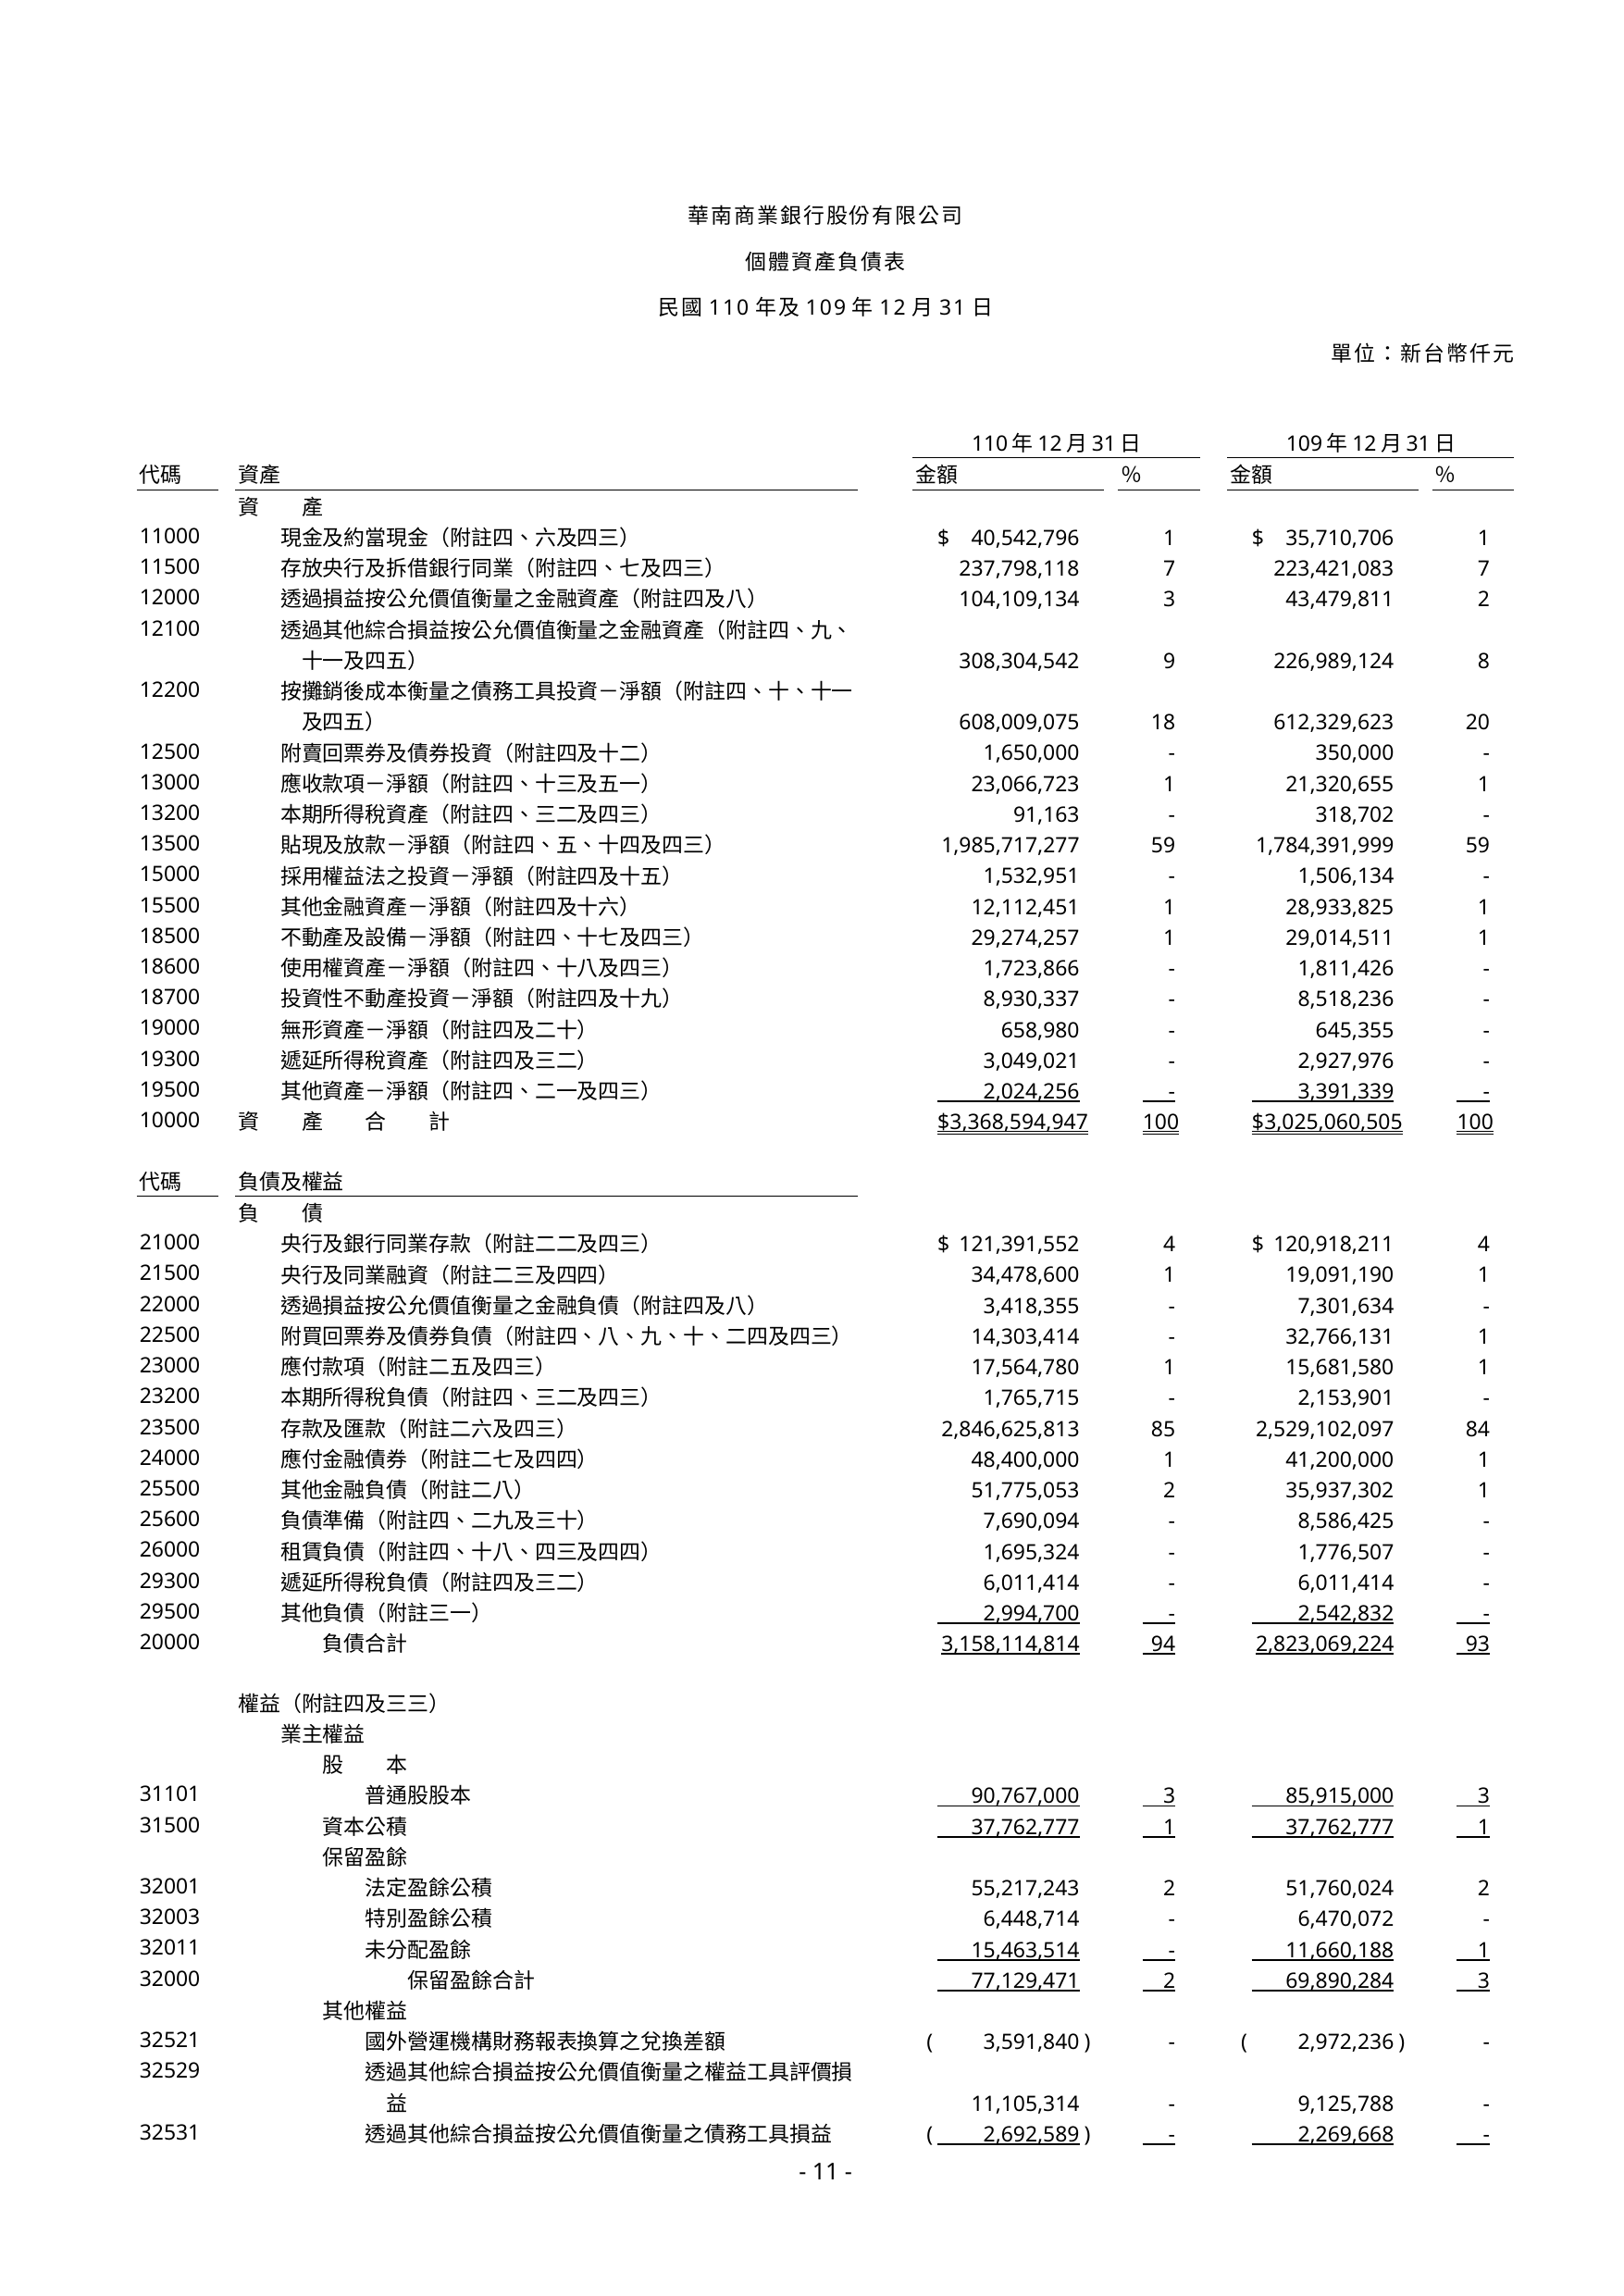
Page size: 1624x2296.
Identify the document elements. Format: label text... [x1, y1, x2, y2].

table_cell 存放央行及拆借銀行同業（附註四、七及四三） [235, 552, 858, 582]
table_cell 223,421,083 [1227, 552, 1419, 582]
table_cell 不動產及設備－淨額（附註四、十七及四三） [235, 921, 858, 951]
table_cell 3,158,114,814 [912, 1627, 1104, 1657]
table_cell [858, 1504, 912, 1534]
table_cell [858, 1535, 912, 1566]
table_cell 其他權益 [235, 1994, 858, 2025]
table_cell [1104, 1779, 1118, 1810]
table_cell [858, 1381, 912, 1412]
table_cell 保留盈餘 [235, 1841, 858, 1871]
table_cell [1104, 2117, 1118, 2148]
table_cell - [1118, 1596, 1200, 1627]
table_cell [912, 1196, 1104, 1227]
table_cell 18700 [137, 982, 218, 1012]
table_cell [1104, 1196, 1118, 1227]
table_cell [1419, 1105, 1432, 1136]
table_cell 應付款項（附註二五及四三） [235, 1350, 858, 1381]
text 民國110年及109年12月31日 [137, 291, 1514, 322]
table_cell 24000 [137, 1443, 218, 1473]
table_cell 32003 [137, 1902, 218, 1932]
table_cell 貼現及放款－淨額（附註四、五、十四及四三） [235, 828, 858, 859]
table_cell 1 [1118, 1443, 1200, 1473]
table_cell [218, 828, 235, 859]
table_cell 1 [1118, 767, 1200, 798]
table_cell [1419, 1412, 1432, 1443]
table_cell [1419, 1504, 1432, 1534]
table_cell [218, 1841, 235, 1871]
table_cell 308,304,542 [912, 614, 1104, 675]
table_cell - [1118, 1535, 1200, 1566]
table_cell 32011 [137, 1933, 218, 1964]
table_cell [218, 982, 235, 1012]
table_cell [858, 2117, 912, 2148]
table_cell [1118, 490, 1200, 521]
table_cell [1200, 582, 1227, 613]
table_cell - [1432, 1044, 1514, 1074]
table_cell 19500 [137, 1074, 218, 1105]
table_header [235, 427, 858, 457]
table_cell [912, 1718, 1104, 1748]
table_cell 2,823,069,224 [1227, 1627, 1419, 1657]
table_cell 金額 [912, 458, 1104, 489]
table_cell - [1118, 2025, 1200, 2055]
table_cell [1200, 1350, 1227, 1381]
table_cell [1200, 1381, 1227, 1412]
table_cell 資產 [235, 457, 858, 489]
table_cell [1200, 1841, 1227, 1871]
table_cell [1419, 1165, 1432, 1196]
table_cell [1200, 521, 1227, 552]
table_cell 29300 [137, 1566, 218, 1596]
table_cell [1419, 890, 1432, 921]
table_cell 1,695,324 [912, 1535, 1104, 1566]
table_cell 237,798,118 [912, 552, 1104, 582]
table_cell 使用權資產－淨額（附註四、十八及四三） [235, 951, 858, 982]
table_cell [1104, 2055, 1118, 2117]
table_cell [1104, 1902, 1118, 1932]
table_cell [1419, 982, 1432, 1012]
table_cell - [1432, 1596, 1514, 1627]
table_cell 投資性不動產投資－淨額（附註四及十九） [235, 982, 858, 1012]
table_cell [1419, 614, 1432, 675]
table_cell 資本公積 [235, 1810, 858, 1841]
table_cell [858, 1994, 912, 2025]
table_cell 4 [1118, 1227, 1200, 1258]
table_cell [1419, 1627, 1432, 1657]
table_cell [858, 1350, 912, 1381]
table_cell [1200, 614, 1227, 675]
table_cell [218, 675, 235, 736]
table_cell [1200, 1566, 1227, 1596]
table_cell [858, 921, 912, 951]
table_cell [1200, 675, 1227, 736]
table_cell ( 3,591,840 ) [912, 2025, 1104, 2055]
table_cell [1104, 951, 1118, 982]
table_cell [218, 1566, 235, 1596]
table_cell 94 [1118, 1627, 1200, 1657]
table_cell [218, 1289, 235, 1320]
table_cell 3,049,021 [912, 1044, 1104, 1074]
table_cell 11500 [137, 552, 218, 582]
table_cell 1 [1432, 921, 1514, 951]
table_cell 金額 [1227, 458, 1419, 489]
table_cell [1118, 1718, 1200, 1748]
table_cell [858, 490, 912, 521]
table_cell - [1432, 2117, 1514, 2148]
table_cell [1200, 1994, 1227, 2025]
table_cell 附賣回票券及債券投資（附註四及十二） [235, 736, 858, 767]
table_cell 7 [1118, 552, 1200, 582]
table_cell 10000 [137, 1105, 218, 1136]
table_cell - [1118, 1504, 1200, 1534]
table_cell [218, 521, 235, 552]
table_cell [858, 582, 912, 613]
table_cell 透過其他綜合損益按公允價值衡量之權益工具評價損益 [235, 2055, 858, 2117]
table_header [1200, 427, 1227, 457]
table_cell [858, 1627, 912, 1657]
table_cell 18500 [137, 921, 218, 951]
table_cell [1104, 1871, 1118, 1902]
table_cell [218, 1412, 235, 1443]
text 單位：新台幣仟元 [137, 337, 1514, 367]
table_cell [1419, 1748, 1432, 1779]
table_cell [1419, 1871, 1432, 1902]
table_cell 77,129,471 [912, 1964, 1104, 1994]
table_cell 32529 [137, 2055, 218, 2117]
table_cell [1200, 736, 1227, 767]
table_cell [1419, 1473, 1432, 1504]
table_cell - [1432, 1566, 1514, 1596]
table_cell [1419, 951, 1432, 982]
table_cell 1 [1432, 521, 1514, 552]
table_cell [1200, 1657, 1227, 1687]
table_cell 21500 [137, 1258, 218, 1289]
table_cell [1104, 1718, 1118, 1748]
table_cell [218, 1013, 235, 1044]
table_cell 19,091,190 [1227, 1258, 1419, 1289]
table_cell - [1118, 859, 1200, 890]
table_cell 11000 [137, 521, 218, 552]
table_cell [1104, 1841, 1118, 1871]
table_cell 226,989,124 [1227, 614, 1419, 675]
table_cell [1104, 1074, 1118, 1105]
table_cell 2,269,668 [1227, 2117, 1419, 2148]
table_cell 6,448,714 [912, 1902, 1104, 1932]
table_cell 負債合計 [235, 1627, 858, 1657]
table_cell [1419, 1657, 1432, 1687]
table_cell 48,400,000 [912, 1443, 1104, 1473]
table_cell [218, 1748, 235, 1779]
table_cell [858, 951, 912, 982]
table_cell [1104, 890, 1118, 921]
table_cell 遞延所得稅資產（附註四及三二） [235, 1044, 858, 1074]
table_cell [1104, 1657, 1118, 1687]
table_cell [1200, 982, 1227, 1012]
table_cell [1419, 1687, 1432, 1718]
table_cell 1,811,426 [1227, 951, 1419, 982]
table_cell 央行及銀行同業存款（附註二二及四三） [235, 1227, 858, 1258]
table_cell 11,105,314 [912, 2055, 1104, 2117]
table_cell ％ [1432, 458, 1514, 489]
table_cell 23000 [137, 1350, 218, 1381]
table_cell 29,014,511 [1227, 921, 1419, 951]
table_cell [1104, 1381, 1118, 1412]
table_cell [1227, 490, 1419, 521]
table_cell 59 [1118, 828, 1200, 859]
table_cell [218, 1687, 235, 1718]
table_cell 6,011,414 [912, 1566, 1104, 1596]
table_cell 15000 [137, 859, 218, 890]
table_cell [1200, 1748, 1227, 1779]
table_cell [218, 767, 235, 798]
table_cell [1419, 1566, 1432, 1596]
table_cell - [1432, 951, 1514, 982]
table_cell [858, 736, 912, 767]
table_cell [1200, 1596, 1227, 1627]
table_cell 318,702 [1227, 798, 1419, 828]
table_cell 22000 [137, 1289, 218, 1320]
table_cell 6,011,414 [1227, 1566, 1419, 1596]
table_cell [858, 1779, 912, 1810]
table_cell [858, 982, 912, 1012]
text 個體資產負債表 [137, 244, 1514, 276]
table_cell [858, 552, 912, 582]
table_cell - [1432, 2055, 1514, 2117]
table_cell 18600 [137, 951, 218, 982]
table_cell 1 [1118, 521, 1200, 552]
table_cell [1227, 1657, 1419, 1687]
table_cell 21,320,655 [1227, 767, 1419, 798]
table_cell [858, 457, 912, 489]
table_cell [858, 1412, 912, 1443]
table_cell - [1432, 1074, 1514, 1105]
table_cell [218, 1227, 235, 1258]
table_cell [1200, 1627, 1227, 1657]
table_cell 608,009,075 [912, 675, 1104, 736]
table_cell [1200, 1902, 1227, 1932]
table_cell - [1118, 1381, 1200, 1412]
table_cell [1200, 1871, 1227, 1902]
table_cell [858, 1473, 912, 1504]
table_cell 2 [1118, 1473, 1200, 1504]
table_cell [1419, 1196, 1432, 1227]
table_cell [1227, 1994, 1419, 2025]
table_cell [1118, 1994, 1200, 2025]
table_cell 1,985,717,277 [912, 828, 1104, 859]
table_cell [1200, 2025, 1227, 2055]
table_cell [218, 1350, 235, 1381]
table_cell [1104, 614, 1118, 675]
table_cell 1,765,715 [912, 1381, 1104, 1412]
table_cell [1200, 1013, 1227, 1044]
table_cell 93 [1432, 1627, 1514, 1657]
table_cell [1104, 582, 1118, 613]
table_cell [1104, 552, 1118, 582]
table_cell [1200, 1535, 1227, 1566]
table_cell [1419, 1013, 1432, 1044]
table_cell [218, 1320, 235, 1350]
table_cell [1419, 736, 1432, 767]
table_cell 應收款項－淨額（附註四、十三及五一） [235, 767, 858, 798]
table_cell [1419, 1320, 1432, 1350]
table_cell [858, 1964, 912, 1994]
table_cell 1,723,866 [912, 951, 1104, 982]
table_cell [1200, 1196, 1227, 1227]
table_cell [1118, 1196, 1200, 1227]
table_cell [858, 1657, 912, 1687]
table_cell [1104, 1013, 1118, 1044]
table_cell 1 [1118, 890, 1200, 921]
table_cell [1104, 859, 1118, 890]
table_cell 612,329,623 [1227, 675, 1419, 736]
table_cell [1200, 1044, 1227, 1074]
table_cell 1,532,951 [912, 859, 1104, 890]
table_cell - [1118, 798, 1200, 828]
table_cell [1432, 1687, 1514, 1718]
table_cell [218, 1596, 235, 1627]
table_cell [1432, 1748, 1514, 1779]
table_cell [858, 1013, 912, 1044]
table_cell $ 120,918,211 [1227, 1227, 1419, 1258]
table_cell 29,274,257 [912, 921, 1104, 951]
table_cell [218, 1074, 235, 1105]
table_cell [912, 1748, 1104, 1779]
table_cell 1 [1432, 1933, 1514, 1964]
table_cell - [1118, 951, 1200, 982]
table_cell [1200, 890, 1227, 921]
table_cell 55,217,243 [912, 1871, 1104, 1902]
table_cell 26000 [137, 1535, 218, 1566]
table_cell [1200, 1810, 1227, 1841]
table_cell 2,994,700 [912, 1596, 1104, 1627]
table_cell $ 121,391,552 [912, 1227, 1104, 1258]
table_cell [1200, 1136, 1227, 1165]
table_cell - [1432, 736, 1514, 767]
table_cell [1200, 1074, 1227, 1105]
table_cell [218, 1933, 235, 1964]
table_cell - [1432, 1013, 1514, 1044]
table_cell [1419, 1779, 1432, 1810]
table_cell [1419, 490, 1432, 521]
table_cell 權益（附註四及三三） [235, 1687, 858, 1718]
table_cell [1200, 951, 1227, 982]
table_cell [858, 1044, 912, 1074]
table_header [218, 427, 235, 457]
table_cell - [1118, 736, 1200, 767]
table_cell 4 [1432, 1227, 1514, 1258]
table_cell 1 [1118, 1258, 1200, 1289]
table_cell 負 債 [235, 1197, 858, 1227]
table_cell [218, 457, 235, 489]
table_cell [1104, 1535, 1118, 1566]
table_cell [137, 1197, 218, 1227]
table_cell 15500 [137, 890, 218, 921]
table_cell 其他金融資產－淨額（附註四及十六） [235, 890, 858, 921]
table_cell 9,125,788 [1227, 2055, 1419, 2117]
table_cell [1200, 1289, 1227, 1320]
table_cell 15,463,514 [912, 1933, 1104, 1964]
table_cell [218, 1657, 235, 1687]
table_cell [1104, 982, 1118, 1012]
table_cell [1104, 675, 1118, 736]
table_cell [1419, 1810, 1432, 1841]
table_cell 69,890,284 [1227, 1964, 1419, 1994]
table_cell [858, 1871, 912, 1902]
table_cell [218, 1994, 235, 2025]
table_cell [1419, 1933, 1432, 1964]
table_cell [1227, 1136, 1419, 1165]
table_cell [218, 798, 235, 828]
table_cell 12200 [137, 675, 218, 736]
table_cell 13500 [137, 828, 218, 859]
table_cell [1419, 1535, 1432, 1566]
table_cell ％ [1118, 458, 1200, 489]
table_cell 股 本 [235, 1748, 858, 1779]
text 華南商業銀行股份有限公司 [137, 199, 1514, 230]
table_cell [1432, 1657, 1514, 1687]
table_cell [1200, 828, 1227, 859]
table_cell 資 產 合 計 [235, 1105, 858, 1136]
table_cell [1200, 1165, 1227, 1196]
table_cell [1432, 1841, 1514, 1871]
table_cell [1118, 1748, 1200, 1779]
table_cell - [1118, 982, 1200, 1012]
table_cell [1419, 1136, 1432, 1165]
table_cell 32,766,131 [1227, 1320, 1419, 1350]
table_cell [858, 1748, 912, 1779]
table_cell [1227, 1687, 1419, 1718]
table_cell 8,930,337 [912, 982, 1104, 1012]
table_cell 37,762,777 [912, 1810, 1104, 1841]
table_cell - [1432, 859, 1514, 890]
table_cell 普通股股本 [235, 1779, 858, 1810]
table_cell [1104, 1504, 1118, 1534]
table_cell [218, 1443, 235, 1473]
table_cell 35,937,302 [1227, 1473, 1419, 1504]
table_cell [858, 1841, 912, 1871]
table_cell 現金及約當現金（附註四、六及四三） [235, 521, 858, 552]
table_cell [218, 1779, 235, 1810]
table_cell [218, 1902, 235, 1932]
table_cell 85,915,000 [1227, 1779, 1419, 1810]
table_cell [1200, 1933, 1227, 1964]
table_cell 負債及權益 [235, 1165, 858, 1196]
table_cell [1419, 1044, 1432, 1074]
table_cell [218, 1381, 235, 1412]
table_cell 3 [1432, 1779, 1514, 1810]
table_cell 1 [1432, 1258, 1514, 1289]
table_header [137, 427, 218, 457]
table_cell [218, 921, 235, 951]
table_cell [1104, 736, 1118, 767]
table_cell [1200, 1504, 1227, 1534]
table_cell $ 3,368,594,947 [912, 1105, 1104, 1136]
table_cell 8,518,236 [1227, 982, 1419, 1012]
table_cell [218, 1810, 235, 1841]
table_cell 資 產 [235, 490, 858, 521]
table_cell [1104, 1627, 1118, 1657]
table_cell - [1432, 1535, 1514, 1566]
table_cell 19300 [137, 1044, 218, 1074]
table_cell [1419, 1964, 1432, 1994]
table_cell [1104, 490, 1118, 521]
table_cell 85 [1118, 1412, 1200, 1443]
table_header 109年12月31日 [1227, 427, 1514, 457]
table_cell 7,301,634 [1227, 1289, 1419, 1320]
table_cell 22500 [137, 1320, 218, 1350]
table_cell - [1432, 1289, 1514, 1320]
table_cell [1419, 2055, 1432, 2117]
table_cell 本期所得稅資產（附註四、三二及四三） [235, 798, 858, 828]
table_cell 8,586,425 [1227, 1504, 1419, 1534]
table_cell 12,112,451 [912, 890, 1104, 921]
table_cell [912, 1165, 1104, 1196]
table_cell 其他資產－淨額（附註四、二一及四三） [235, 1074, 858, 1105]
table_cell [912, 490, 1104, 521]
table_cell 代碼 [137, 457, 218, 489]
table_cell [1419, 521, 1432, 552]
table_cell [137, 1718, 218, 1748]
table_cell [858, 1074, 912, 1105]
table_cell [137, 1687, 218, 1718]
table_cell [858, 2025, 912, 2055]
table_cell - [1432, 1902, 1514, 1932]
table_cell 7 [1432, 552, 1514, 582]
table_cell 41,200,000 [1227, 1443, 1419, 1473]
table_cell [218, 1473, 235, 1504]
table_cell 13200 [137, 798, 218, 828]
table_cell [218, 490, 235, 521]
table_cell - [1118, 1566, 1200, 1596]
table_cell [858, 859, 912, 890]
table_cell [1200, 1687, 1227, 1718]
table_cell [1227, 1196, 1419, 1227]
table_cell - [1118, 2055, 1200, 2117]
table_cell 遞延所得稅負債（附註四及三二） [235, 1566, 858, 1596]
table_cell 3,391,339 [1227, 1074, 1419, 1105]
table_cell [1419, 767, 1432, 798]
table_cell $ 35,710,706 [1227, 521, 1419, 552]
table_cell [1200, 921, 1227, 951]
table_cell [1200, 1320, 1227, 1350]
table_cell [1419, 828, 1432, 859]
table_cell 法定盈餘公積 [235, 1871, 858, 1902]
table_cell [235, 1136, 858, 1165]
table_cell [1118, 1841, 1200, 1871]
table_cell [858, 1320, 912, 1350]
table_cell [218, 1258, 235, 1289]
table_cell [1419, 1443, 1432, 1473]
table_cell [1104, 1136, 1118, 1165]
table_cell 31101 [137, 1779, 218, 1810]
table_cell [858, 1687, 912, 1718]
table_cell [1200, 1412, 1227, 1443]
table_cell 1 [1432, 1350, 1514, 1381]
table_cell [858, 1289, 912, 1320]
table_cell [218, 859, 235, 890]
table_cell - [1118, 2117, 1200, 2148]
table_cell 2 [1432, 582, 1514, 613]
table_cell [1419, 582, 1432, 613]
table_cell [1419, 798, 1432, 828]
table_cell 1 [1432, 767, 1514, 798]
table_header 110年12月31日 [912, 427, 1200, 457]
table_cell ( 2,972,236 ) [1227, 2025, 1419, 2055]
table_cell [137, 1657, 218, 1687]
table_cell [1227, 1718, 1419, 1748]
table_cell 14,303,414 [912, 1320, 1104, 1350]
table_cell [1227, 1165, 1419, 1196]
table_cell 2 [1432, 1871, 1514, 1902]
table_cell [218, 951, 235, 982]
table_cell [1419, 859, 1432, 890]
table_cell 業主權益 [235, 1718, 858, 1748]
table_cell 未分配盈餘 [235, 1933, 858, 1964]
table_cell [1432, 1718, 1514, 1748]
table_cell [858, 1136, 912, 1165]
table_cell [912, 1136, 1104, 1165]
table_cell [1104, 1350, 1118, 1381]
table_cell [218, 1964, 235, 1994]
table_cell [1419, 1841, 1432, 1871]
table_cell 附買回票券及債券負債（附註四、八、九、十、二四及四三） [235, 1320, 858, 1350]
table_cell [858, 1933, 912, 1964]
table_cell 104,109,134 [912, 582, 1104, 613]
table_cell 租賃負債（附註四、十八、四三及四四） [235, 1535, 858, 1566]
table_cell 23500 [137, 1412, 218, 1443]
table_cell [1118, 1136, 1200, 1165]
table_cell 658,980 [912, 1013, 1104, 1044]
table_cell 20000 [137, 1627, 218, 1657]
table_cell [1104, 2025, 1118, 2055]
table_cell [1200, 1964, 1227, 1994]
table_cell 1 [1432, 890, 1514, 921]
table_cell 20 [1432, 675, 1514, 736]
table_cell [1432, 1136, 1514, 1165]
table_cell [1104, 1227, 1118, 1258]
table_cell [218, 890, 235, 921]
table_cell 25500 [137, 1473, 218, 1504]
table_cell [1419, 2025, 1432, 2055]
table_cell [1104, 1412, 1118, 1443]
table_cell - [1432, 1504, 1514, 1534]
table_cell 15,681,580 [1227, 1350, 1419, 1381]
table_cell [1200, 2055, 1227, 2117]
table_cell [858, 1718, 912, 1748]
table_cell 1 [1432, 1473, 1514, 1504]
table_cell 2,024,256 [912, 1074, 1104, 1105]
table_cell [137, 1748, 218, 1779]
table_cell 21000 [137, 1227, 218, 1258]
table_cell 3 [1432, 1964, 1514, 1994]
table_cell 1 [1118, 921, 1200, 951]
table_cell [137, 1994, 218, 2025]
table_cell [1200, 1105, 1227, 1136]
table_cell - [1432, 1381, 1514, 1412]
table_cell [1104, 1320, 1118, 1350]
table_cell 1,784,391,999 [1227, 828, 1419, 859]
table_cell 其他負債（附註三一） [235, 1596, 858, 1627]
table_cell 9 [1118, 614, 1200, 675]
table_cell [218, 1044, 235, 1074]
table_cell 負債準備（附註四、二九及三十） [235, 1504, 858, 1534]
table_cell 1 [1118, 1810, 1200, 1841]
table_cell 2,529,102,097 [1227, 1412, 1419, 1443]
table_cell [1200, 2117, 1227, 2148]
table_cell [218, 1136, 235, 1165]
table_cell [1419, 1350, 1432, 1381]
table_cell [858, 1227, 912, 1258]
table_cell [1200, 767, 1227, 798]
table_cell 透過其他綜合損益按公允價值衡量之金融資產（附註四、九、十一及四五） [235, 614, 858, 675]
table_cell [1118, 1165, 1200, 1196]
table_cell [1104, 1687, 1118, 1718]
table_cell - [1118, 1044, 1200, 1074]
table_cell 3 [1118, 1779, 1200, 1810]
table_cell [218, 1196, 235, 1227]
table_cell [1104, 1105, 1118, 1136]
table_cell 1,776,507 [1227, 1535, 1419, 1566]
table_cell 應付金融債券（附註二七及四四） [235, 1443, 858, 1473]
table_cell $ 3,025,060,505 [1227, 1105, 1419, 1136]
table_cell - [1432, 982, 1514, 1012]
table_cell [218, 1627, 235, 1657]
table_cell [218, 552, 235, 582]
table_cell [218, 1105, 235, 1136]
table_cell 84 [1432, 1412, 1514, 1443]
table_cell [1432, 1994, 1514, 2025]
table_cell [1104, 1810, 1118, 1841]
table_cell [858, 1165, 912, 1196]
table_cell [912, 1687, 1104, 1718]
table_cell 1,650,000 [912, 736, 1104, 767]
table_cell [858, 1566, 912, 1596]
table_cell 1 [1432, 1443, 1514, 1473]
table_cell 31500 [137, 1810, 218, 1841]
table_cell [1419, 675, 1432, 736]
table_cell 91,163 [912, 798, 1104, 828]
table_cell [218, 614, 235, 675]
table_cell - [1118, 1013, 1200, 1044]
table_cell [1104, 521, 1118, 552]
table_cell - [1118, 1320, 1200, 1350]
table_cell 按攤銷後成本衡量之債務工具投資－淨額（附註四、十、十一及四五） [235, 675, 858, 736]
table_cell 2,927,976 [1227, 1044, 1419, 1074]
table_cell [1200, 1443, 1227, 1473]
table_cell [858, 1196, 912, 1227]
table_cell - [1432, 2025, 1514, 2055]
table_cell [218, 1718, 235, 1748]
table_cell 19000 [137, 1013, 218, 1044]
table_cell 13000 [137, 767, 218, 798]
table_cell [1419, 1596, 1432, 1627]
table_cell 2,542,832 [1227, 1596, 1419, 1627]
table_cell [1104, 1044, 1118, 1074]
table_cell 保留盈餘合計 [235, 1964, 858, 1994]
table_cell [1227, 1748, 1419, 1779]
table_cell [137, 1841, 218, 1871]
table_cell 51,760,024 [1227, 1871, 1419, 1902]
table_cell [1419, 2117, 1432, 2148]
table_cell [1227, 1841, 1419, 1871]
table_cell 18 [1118, 675, 1200, 736]
table_cell [858, 521, 912, 552]
table_cell [218, 736, 235, 767]
table_cell [218, 1165, 235, 1196]
table_cell [1104, 1289, 1118, 1320]
table_cell - [1118, 1074, 1200, 1105]
table_cell [1419, 1718, 1432, 1748]
table_cell 23200 [137, 1381, 218, 1412]
table_cell [1104, 1443, 1118, 1473]
table_cell 2,846,625,813 [912, 1412, 1104, 1443]
table_cell [1104, 1748, 1118, 1779]
table_cell 28,933,825 [1227, 890, 1419, 921]
table_cell 37,762,777 [1227, 1810, 1419, 1841]
table_cell - [1118, 1933, 1200, 1964]
table_cell [1104, 458, 1118, 489]
table_cell [1200, 859, 1227, 890]
table_cell [1200, 490, 1227, 521]
table_cell [1104, 1473, 1118, 1504]
table_cell [858, 1258, 912, 1289]
table_cell 32001 [137, 1871, 218, 1902]
table_cell [1200, 552, 1227, 582]
table_cell 25600 [137, 1504, 218, 1534]
table_cell $ 40,542,796 [912, 521, 1104, 552]
table_cell 8 [1432, 614, 1514, 675]
table_cell - [1118, 1902, 1200, 1932]
table_cell 本期所得稅負債（附註四、三二及四三） [235, 1381, 858, 1412]
table_cell [858, 1902, 912, 1932]
table_cell 17,564,780 [912, 1350, 1104, 1381]
table_cell 100 [1432, 1105, 1514, 1136]
table_cell [1419, 1289, 1432, 1320]
table_cell 12100 [137, 614, 218, 675]
table_cell [1104, 1258, 1118, 1289]
table_cell [912, 1657, 1104, 1687]
table_cell 特別盈餘公積 [235, 1902, 858, 1932]
table_cell [218, 2055, 235, 2117]
table_cell - [1432, 798, 1514, 828]
table_cell 43,479,811 [1227, 582, 1419, 613]
table_cell [1104, 1566, 1118, 1596]
table_cell 3 [1118, 582, 1200, 613]
table_cell [1419, 1074, 1432, 1105]
table_cell ( 2,692,589 ) [912, 2117, 1104, 2148]
table_cell [858, 675, 912, 736]
table_cell [218, 1504, 235, 1534]
table_cell [1419, 458, 1432, 489]
table_cell 350,000 [1227, 736, 1419, 767]
table_cell [1200, 1227, 1227, 1258]
table_cell [858, 1596, 912, 1627]
table_cell [137, 490, 218, 521]
table_cell 採用權益法之投資－淨額（附註四及十五） [235, 859, 858, 890]
table_cell [137, 1136, 218, 1165]
table_cell [235, 1657, 858, 1687]
table_cell 51,775,053 [912, 1473, 1104, 1504]
table_cell 央行及同業融資（附註二三及四四） [235, 1258, 858, 1289]
table_cell 3,418,355 [912, 1289, 1104, 1320]
table_cell [1200, 1779, 1227, 1810]
table_cell [1118, 1687, 1200, 1718]
table_cell 23,066,723 [912, 767, 1104, 798]
table_cell [218, 1535, 235, 1566]
table_cell [1432, 1196, 1514, 1227]
table_cell 無形資產－淨額（附註四及二十） [235, 1013, 858, 1044]
table_cell 59 [1432, 828, 1514, 859]
table_header [858, 427, 912, 457]
table_cell [1104, 1933, 1118, 1964]
table_cell [858, 2055, 912, 2117]
table_cell 1 [1432, 1810, 1514, 1841]
table_cell [912, 1994, 1104, 2025]
table_cell [912, 1841, 1104, 1871]
table_cell [218, 1871, 235, 1902]
table_cell 國外營運機構財務報表換算之兌換差額 [235, 2025, 858, 2055]
table_cell [1419, 921, 1432, 951]
table_cell [1432, 1165, 1514, 1196]
table_cell [1104, 798, 1118, 828]
table_cell 1 [1432, 1320, 1514, 1350]
table_cell [1118, 1657, 1200, 1687]
table_cell 32000 [137, 1964, 218, 1994]
table_cell 透過損益按公允價值衡量之金融負債（附註四及八） [235, 1289, 858, 1320]
table_cell [1200, 1473, 1227, 1504]
table_cell 其他金融負債（附註二八） [235, 1473, 858, 1504]
table_cell 2 [1118, 1964, 1200, 1994]
table_cell 1,506,134 [1227, 859, 1419, 890]
table_cell [1419, 1258, 1432, 1289]
table_cell [1419, 552, 1432, 582]
table_cell 6,470,072 [1227, 1902, 1419, 1932]
table_cell [1419, 1381, 1432, 1412]
table_cell 34,478,600 [912, 1258, 1104, 1289]
table_cell [1419, 1227, 1432, 1258]
table_cell 透過其他綜合損益按公允價值衡量之債務工具損益 [235, 2117, 858, 2148]
table_cell [858, 767, 912, 798]
table_cell [218, 2117, 235, 2148]
table_cell 12500 [137, 736, 218, 767]
table_cell - [1118, 1289, 1200, 1320]
table_cell 90,767,000 [912, 1779, 1104, 1810]
table_cell [858, 614, 912, 675]
table_cell [1104, 1596, 1118, 1627]
table_cell [1104, 828, 1118, 859]
table_cell 1 [1118, 1350, 1200, 1381]
table_cell [1200, 1258, 1227, 1289]
table_cell [858, 798, 912, 828]
table_cell 29500 [137, 1596, 218, 1627]
table_cell 100 [1118, 1105, 1200, 1136]
table_cell 11,660,188 [1227, 1933, 1419, 1964]
table_cell [1419, 1902, 1432, 1932]
table_cell 32531 [137, 2117, 218, 2148]
table_cell [858, 828, 912, 859]
table_cell 2 [1118, 1871, 1200, 1902]
table_cell [1432, 490, 1514, 521]
table_cell [858, 1443, 912, 1473]
table_cell [858, 890, 912, 921]
table_cell [858, 1810, 912, 1841]
table_cell 存款及匯款（附註二六及四三） [235, 1412, 858, 1443]
table_cell [1104, 1994, 1118, 2025]
table_cell [858, 1105, 912, 1136]
table_cell [1104, 1964, 1118, 1994]
table_cell [218, 2025, 235, 2055]
table_cell [1200, 798, 1227, 828]
table_cell 645,355 [1227, 1013, 1419, 1044]
table_cell 透過損益按公允價值衡量之金融資產（附註四及八） [235, 582, 858, 613]
table_cell [1200, 1718, 1227, 1748]
table_cell 2,153,901 [1227, 1381, 1419, 1412]
table_cell [1200, 457, 1227, 489]
table_cell 代碼 [137, 1165, 218, 1196]
table_cell [1419, 1994, 1432, 2025]
table_cell 12000 [137, 582, 218, 613]
table_cell 7,690,094 [912, 1504, 1104, 1534]
table_cell [1104, 1165, 1118, 1196]
table_cell [1104, 921, 1118, 951]
table_cell 32521 [137, 2025, 218, 2055]
table_cell [1104, 767, 1118, 798]
table_cell [218, 582, 235, 613]
